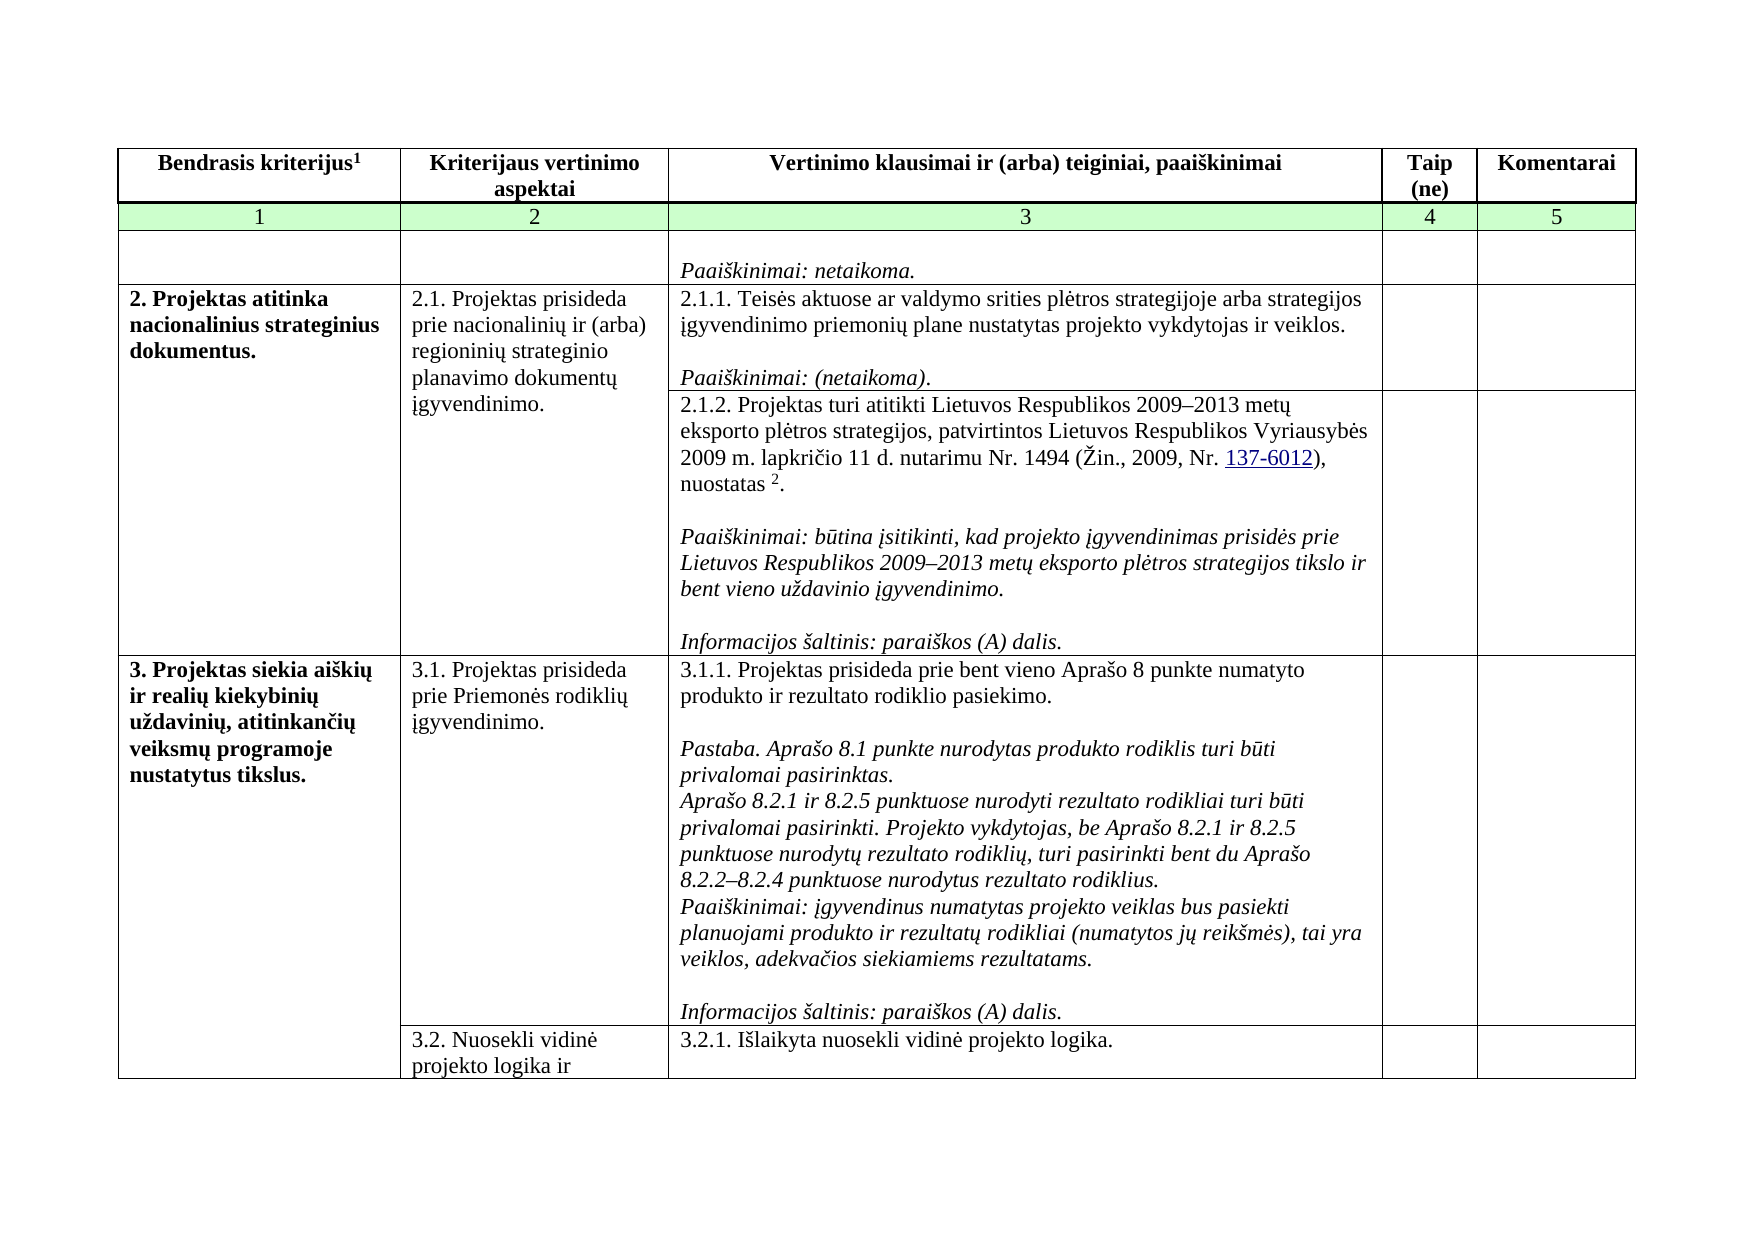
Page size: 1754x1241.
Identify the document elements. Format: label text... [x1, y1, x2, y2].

table_header Komentarai [1478, 149, 1635, 201]
table_cell 5 [1478, 204, 1635, 230]
table_header Kriterijaus vertinimo aspektai [401, 149, 668, 201]
table_cell 4 [1383, 204, 1477, 230]
table_cell [1383, 1026, 1477, 1078]
table_cell 3.2. Nuosekli vidinė projekto logika ir [401, 1026, 668, 1078]
table_cell 2. Projektas atitinka nacionalinius strateginius dokumentus. [119, 285, 400, 654]
table_cell 3.1. Projektas prisideda prie Priemonės rodiklių įgyvendinimo. [401, 656, 668, 1024]
table_cell [401, 231, 668, 283]
table_cell Paaiškinimai: netaikoma. [669, 231, 1382, 283]
table_cell [1383, 391, 1477, 654]
table_cell 3.1.1. Projektas prisideda prie bent vieno Aprašo 8 punkte numatyto produkto ir rezultato rodiklio pasiekimo. Pastaba. Aprašo 8.1 punkte nurodytas produkto rodiklis turi būti privalomai pasirinktas. Aprašo 8.2.1 ir 8.2.5 punktuose nurodyti rezultato rodikliai turi būti privalomai pasirinkti. Projekto vykdytojas, be Aprašo 8.2.1 ir 8.2.5 punktuose nurodytų rezultato rodiklių, turi pasirinkti bent du Aprašo 8.2.2–8.2.4 punktuose nurodytus rezultato rodiklius. Paaiškinimai: įgyvendinus numatytas projekto veiklas bus pasiekti planuojami produkto ir rezultatų rodikliai (numatytos jų reikšmės), tai yra veiklos, adekvačios siekiamiems rezultatams. Informacijos šaltinis: paraiškos (A) dalis. [669, 656, 1382, 1024]
table_cell 2.1.1. Teisės aktuose ar valdymo srities plėtros strategijoje arba strategijos įgyvendinimo priemonių plane nustatytas projekto vykdytojas ir veiklos. Paaiškinimai: (netaikoma). [669, 285, 1382, 390]
table_cell [1478, 391, 1635, 654]
table_cell [119, 231, 400, 283]
table_cell [1383, 231, 1477, 283]
table_cell 2.1. Projektas prisideda prie nacionalinių ir (arba) regioninių strateginio planavimo dokumentų įgyvendinimo. [401, 285, 668, 654]
table_header Taip (ne) [1383, 149, 1476, 201]
table_cell 2.1.2. Projektas turi atitikti Lietuvos Respublikos 2009–2013 metų eksporto plėtros strategijos, patvirtintos Lietuvos Respublikos Vyriausybės 2009 m. lapkričio 11 d. nutarimu Nr. 1494 (Žin., 2009, Nr. 137-6012), nuostatas 2. Paaiškinimai: būtina įsitikinti, kad projekto įgyvendinimas prisidės prie Lietuvos Respublikos 2009–2013 metų eksporto plėtros strategijos tikslo ir bent vieno uždavinio įgyvendinimo. Informacijos šaltinis: paraiškos (A) dalis. [669, 391, 1382, 654]
table_cell [1478, 656, 1635, 1024]
table_cell 3. Projektas siekia aiškių ir realių kiekybinių uždavinių, atitinkančių veiksmų programoje nustatytus tikslus. [119, 656, 400, 1078]
table_cell [1383, 656, 1477, 1024]
table_cell [1478, 1026, 1635, 1078]
table_cell [1383, 285, 1477, 390]
table_cell 2 [401, 204, 668, 230]
table_cell 3.2.1. Išlaikyta nuosekli vidinė projekto logika. [669, 1026, 1382, 1078]
table_header Vertinimo klausimai ir (arba) teiginiai, paaiškinimai [669, 149, 1381, 201]
table_cell [1478, 231, 1635, 283]
table_cell 1 [119, 204, 400, 230]
table_header Bendrasis kriterijus1 [119, 149, 400, 201]
table_cell [1478, 285, 1635, 390]
table_cell 3 [669, 204, 1382, 230]
